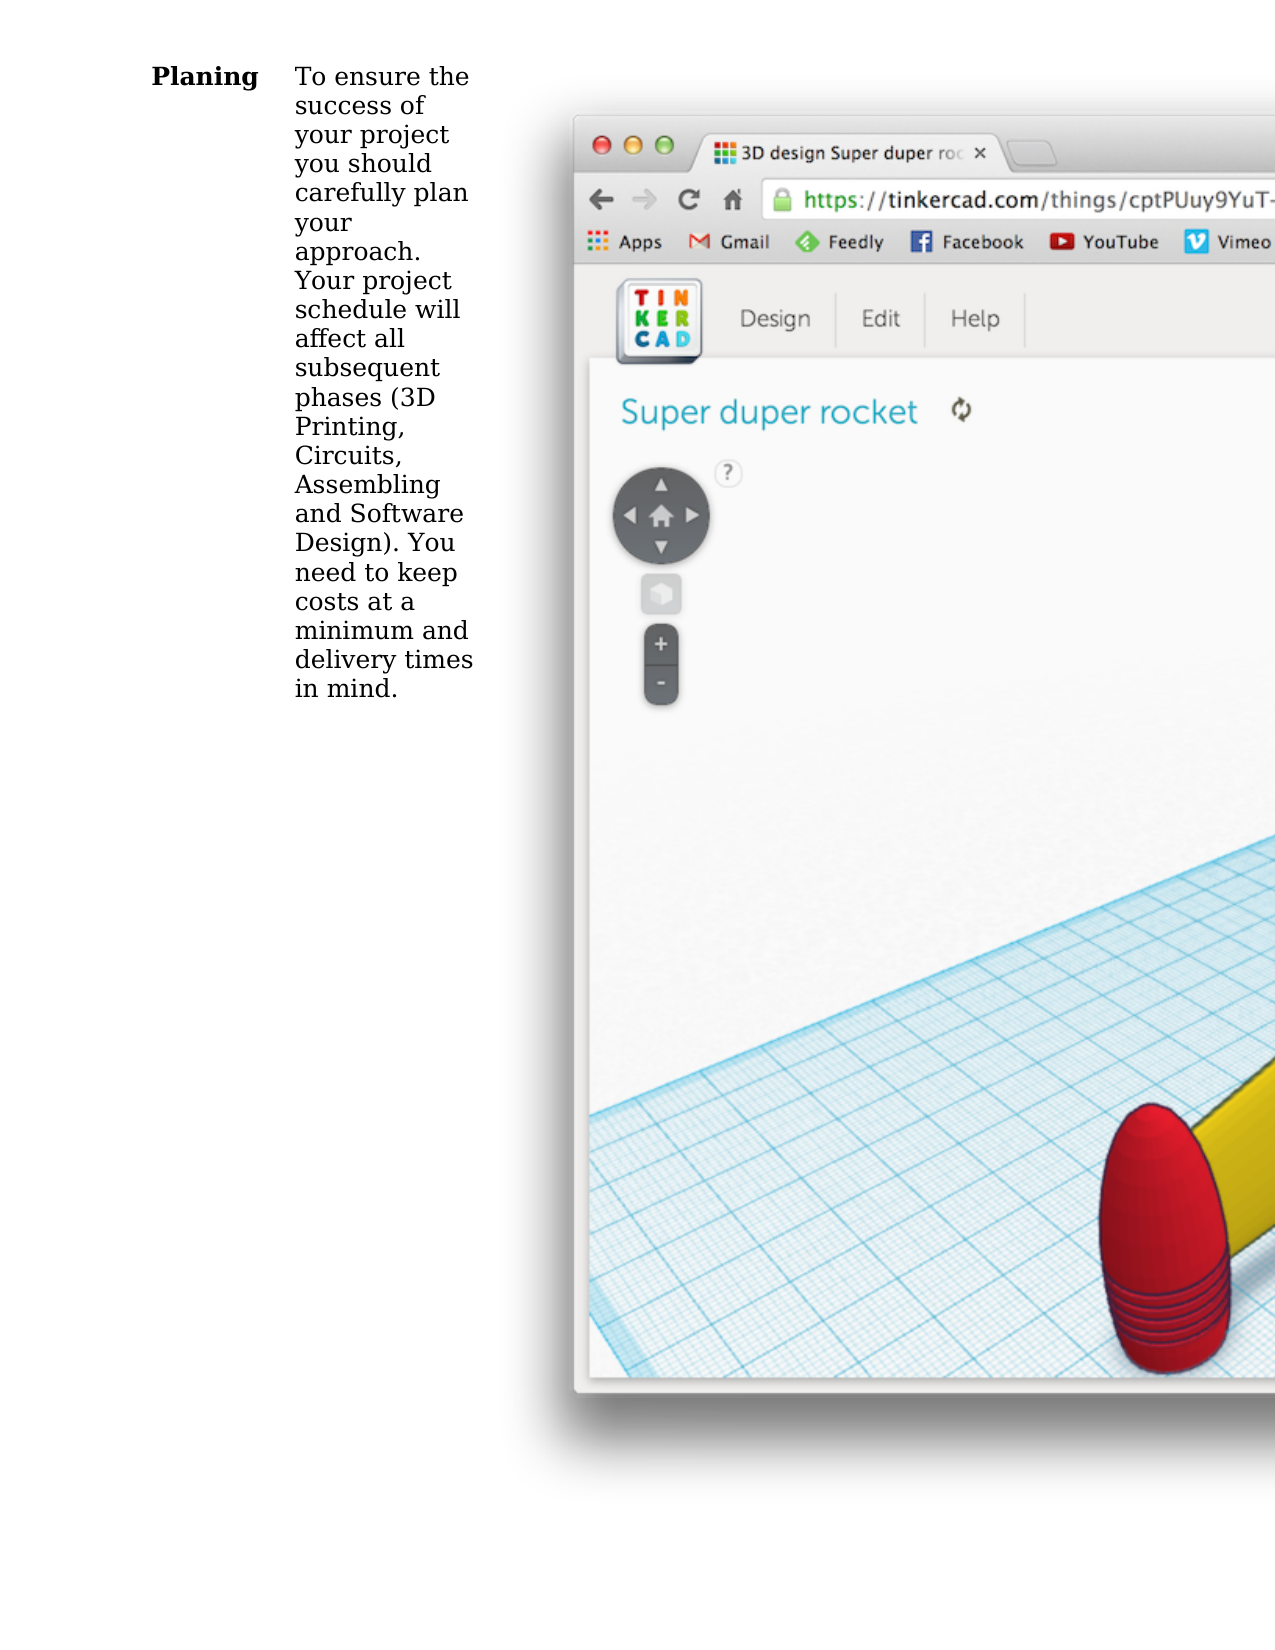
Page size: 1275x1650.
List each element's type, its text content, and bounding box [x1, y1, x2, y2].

table_cell Planing [118, 59, 292, 1549]
table_cell To ensure the success of your project you should carefully plan your approach. Your project schedule will affect all subsequent phases (3D Printing, Circuits, Assembling and Software Design). You need to keep costs at a minimum and delivery times in mind. [292, 59, 482, 1549]
picture [485, 62, 1275, 1517]
table_cell [483, 59, 1275, 1549]
